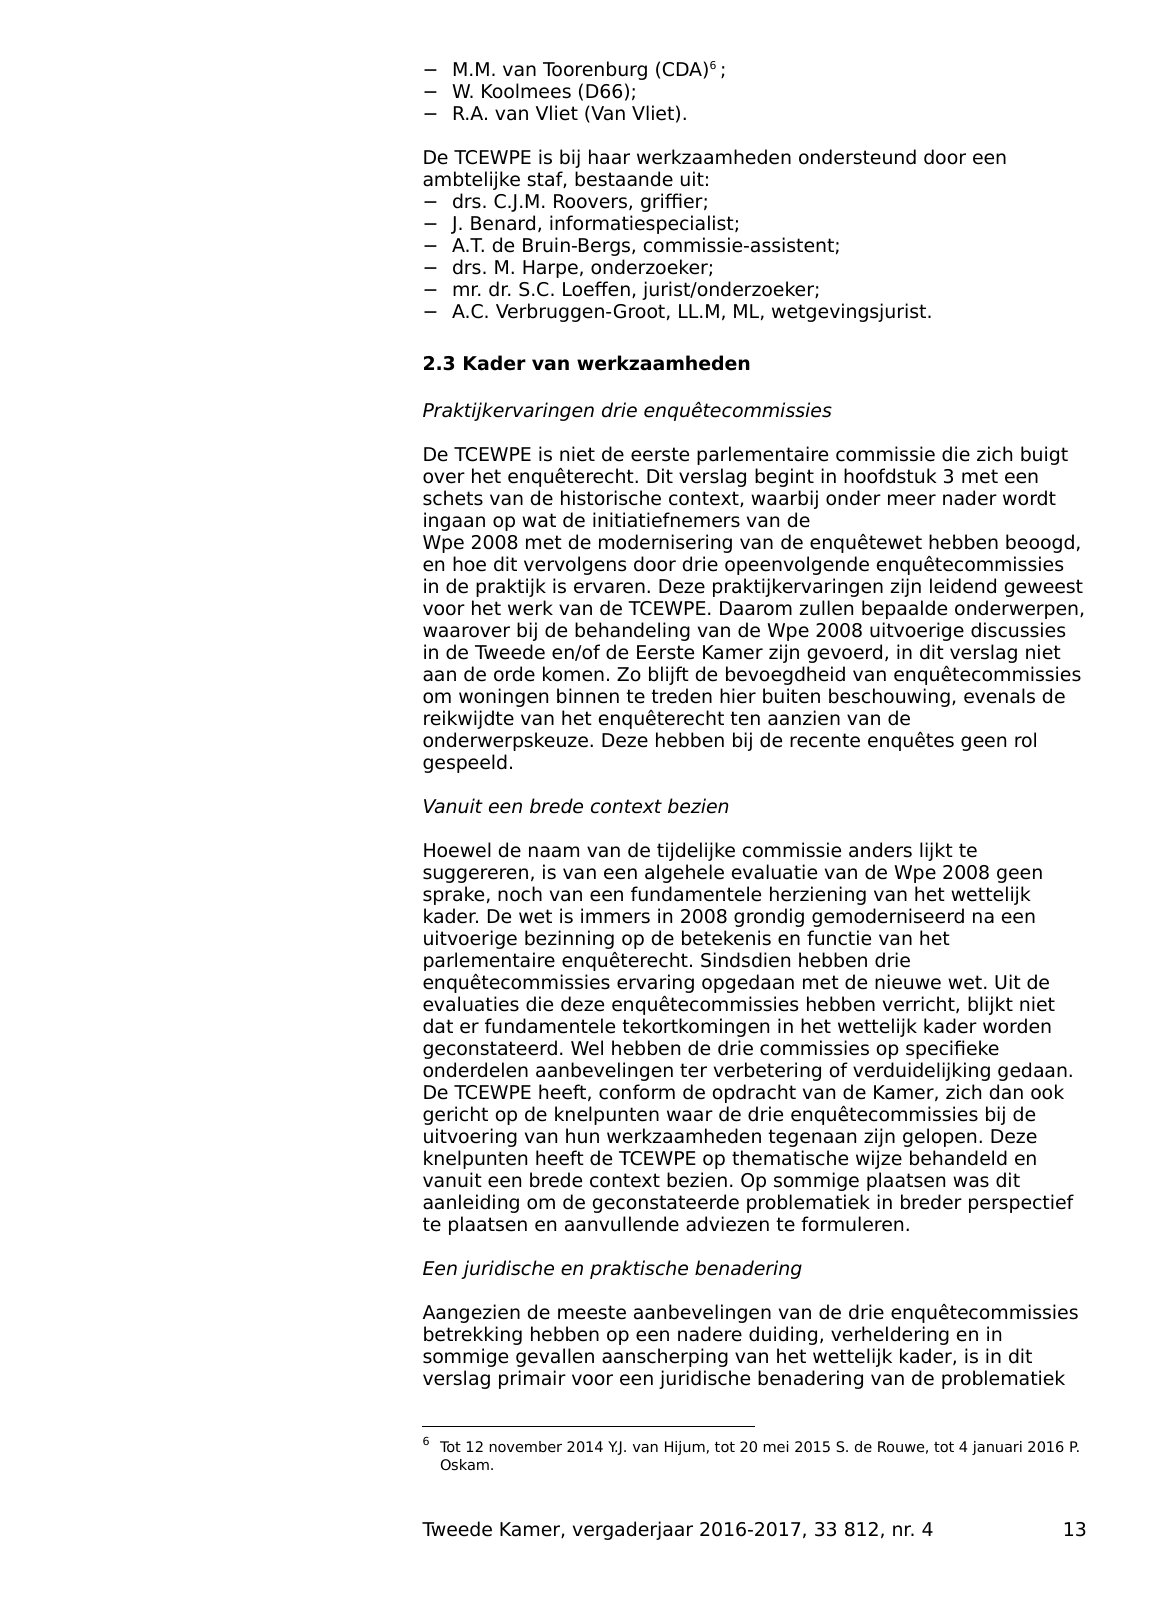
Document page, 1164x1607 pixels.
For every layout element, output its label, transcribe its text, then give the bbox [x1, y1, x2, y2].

text Tot 12 november 2014 Y.J. van Hijum, tot 20 mei 2015 S. de Rouwe, tot 4 januari 2016 P. Oskam. [422, 1435, 1087, 1474]
text − W. Koolmees (D66); [422, 81, 1087, 103]
text − drs. C.J.M. Roovers, griffier; [422, 191, 1087, 213]
text De TCEWPE is niet de eerste parlementaire commissie die zich buigt over het enquêterecht. Dit verslag begint in hoofdstuk 3 met een schets van de historische context, waarbij onder meer nader wordt ingaan op wat de initiatiefnemers van de [422, 444, 1087, 532]
text De TCEWPE is bij haar werkzaamheden ondersteund door een ambtelijke staf, bestaande uit: [422, 147, 1087, 191]
subtitle Vanuit een brede context bezien [422, 796, 1087, 818]
text − A.C. Verbruggen-Groot, LL.M, ML, wetgevingsjurist. [422, 301, 1087, 323]
subtitle Praktijkervaringen drie enquêtecommissies [422, 400, 1087, 422]
text − drs. M. Harpe, onderzoeker; [422, 257, 1087, 279]
subtitle Een juridische en praktische benadering [422, 1258, 1087, 1280]
text Wpe 2008 met de modernisering van de enquêtewet hebben beoogd, en hoe dit vervolgens door drie opeenvolgende enquêtecommissies in de praktijk is ervaren. Deze praktijkervaringen zijn leidend geweest voor het werk van de TCEWPE. Daarom zullen bepaalde onderwerpen, waarover bij de behandeling van de Wpe 2008 uitvoerige discussies in de Tweede en/of de Eerste Kamer zijn gevoerd, in dit verslag niet aan de orde komen. Zo blijft de bevoegdheid van enquêtecommissies om woningen binnen te treden hier buiten beschouwing, evenals de reikwijdte van het enquêterecht ten aanzien van de onderwerpskeuze. Deze hebben bij de recente enquêtes geen rol gespeeld. [422, 532, 1087, 774]
text Hoewel de naam van de tijdelijke commissie anders lijkt te suggereren, is van een algehele evaluatie van de Wpe 2008 geen sprake, noch van een fundamentele herziening van het wettelijk kader. De wet is immers in 2008 grondig gemoderniseerd na een uitvoerige bezinning op de betekenis en functie van het parlementaire enquêterecht. Sindsdien hebben drie enquêtecommissies ervaring opgedaan met de nieuwe wet. Uit de evaluaties die deze enquêtecommissies hebben verricht, blijkt niet dat er fundamentele tekortkomingen in het wettelijk kader worden geconstateerd. Wel hebben de drie commissies op specifieke onderdelen aanbevelingen ter verbetering of verduidelijking gedaan. De TCEWPE heeft, conform de opdracht van de Kamer, zich dan ook gericht op de knelpunten waar de drie enquêtecommissies bij de uitvoering van hun werkzaamheden tegenaan zijn gelopen. Deze knelpunten heeft de TCEWPE op thematische wijze behandeld en vanuit een brede context bezien. Op sommige plaatsen was dit aanleiding om de geconstateerde problematiek in breder perspectief te plaatsen en aanvullende adviezen te formuleren. [422, 840, 1087, 1236]
text − R.A. van Vliet (Van Vliet). [422, 103, 1087, 125]
text − M.M. van Toorenburg (CDA); [422, 59, 1087, 81]
subtitle 2.3 Kader van werkzaamheden [422, 353, 1087, 375]
text Aangezien de meeste aanbevelingen van de drie enquêtecommissies betrekking hebben op een nadere duiding, verheldering en in sommige gevallen aanscherping van het wettelijk kader, is in dit verslag primair voor een juridische benadering van de problematiek [422, 1302, 1087, 1390]
text − J. Benard, informatiespecialist; [422, 213, 1087, 235]
text − mr. dr. S.C. Loeffen, jurist/onderzoeker; [422, 279, 1087, 301]
text − A.T. de Bruin-Bergs, commissie-assistent; [422, 235, 1087, 257]
